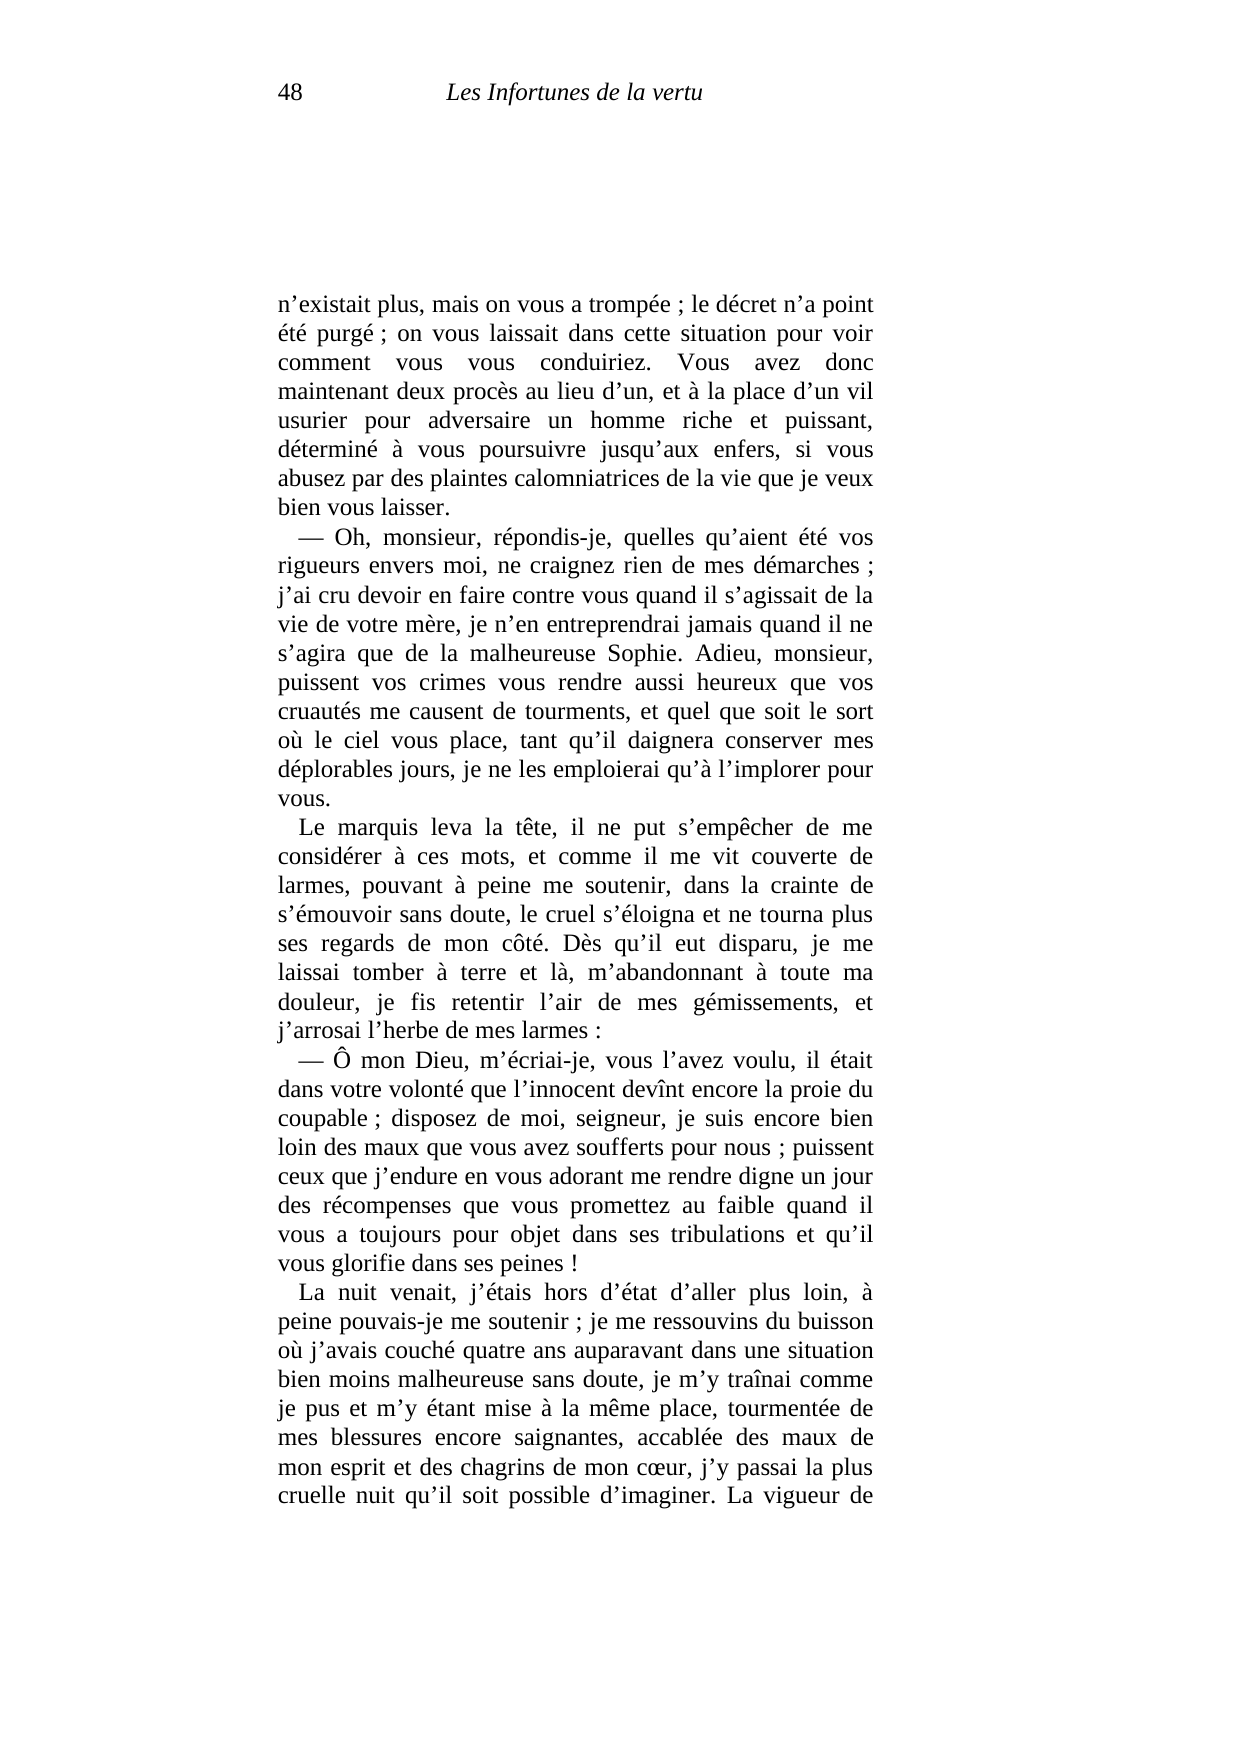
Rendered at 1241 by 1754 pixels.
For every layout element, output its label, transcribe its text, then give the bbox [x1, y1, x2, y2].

text Le marquis leva la tête, il ne put s’empêcher de me considérer à ces mots, et comme il me vit couverte de larmes, pouvant à peine me soutenir, dans la crainte de s’émouvoir sans doute, le cruel s’éloigna et ne tourna plus ses regards de mon côté. Dès qu’il eut disparu, je me laissai tomber à terre et là, m’abandonnant à toute ma douleur, je fis retentir l’air de mes gémissements, et j’arrosai l’herbe de mes larmes : [278, 812, 874, 1044]
text n’existait plus, mais on vous a trompée ; le décret n’a point été purgé ; on vous laissait dans cette situation pour voir comment vous vous conduiriez. Vous avez donc maintenant deux procès au lieu d’un, et à la place d’un vil usurier pour adversaire un homme riche et puissant, déterminé à vous poursuivre jusqu’aux enfers, si vous abusez par des plaintes calomniatrices de la vie que je veux bien vous laisser. [278, 289, 874, 521]
text La nuit venait, j’étais hors d’état d’aller plus loin, à peine pouvais-je me soutenir ; je me ressouvins du buisson où j’avais couché quatre ans auparavant dans une situation bien moins malheureuse sans doute, je m’y traînai comme je pus et m’y étant mise à la même place, tourmentée de mes blessures encore saignantes, accablée des maux de mon esprit et des chagrins de mon cœur, j’y passai la plus cruelle nuit qu’il soit possible d’imaginer. La vigueur de [278, 1277, 874, 1509]
text — Ô mon Dieu, m’écriai-je, vous l’avez voulu, il était dans votre volonté que l’innocent devînt encore la proie du coupable ; disposez de moi, seigneur, je suis encore bien loin des maux que vous avez soufferts pour nous ; puissent ceux que j’endure en vous adorant me rendre digne un jour des récompenses que vous promettez au faible quand il vous a toujours pour objet dans ses tribulations et qu’il vous glorifie dans ses peines ! [278, 1044, 874, 1277]
text — Oh, monsieur, répondis-je, quelles qu’aient été vos rigueurs envers moi, ne craignez rien de mes démarches ; j’ai cru devoir en faire contre vous quand il s’agissait de la vie de votre mère, je n’en entreprendrai jamais quand il ne s’agira que de la malheureuse Sophie. Adieu, monsieur, puissent vos crimes vous rendre aussi heureux que vos cruautés me causent de tourments, et quel que soit le sort où le ciel vous place, tant qu’il daignera conserver mes déplorables jours, je ne les emploierai qu’à l’implorer pour vous. [278, 521, 874, 812]
